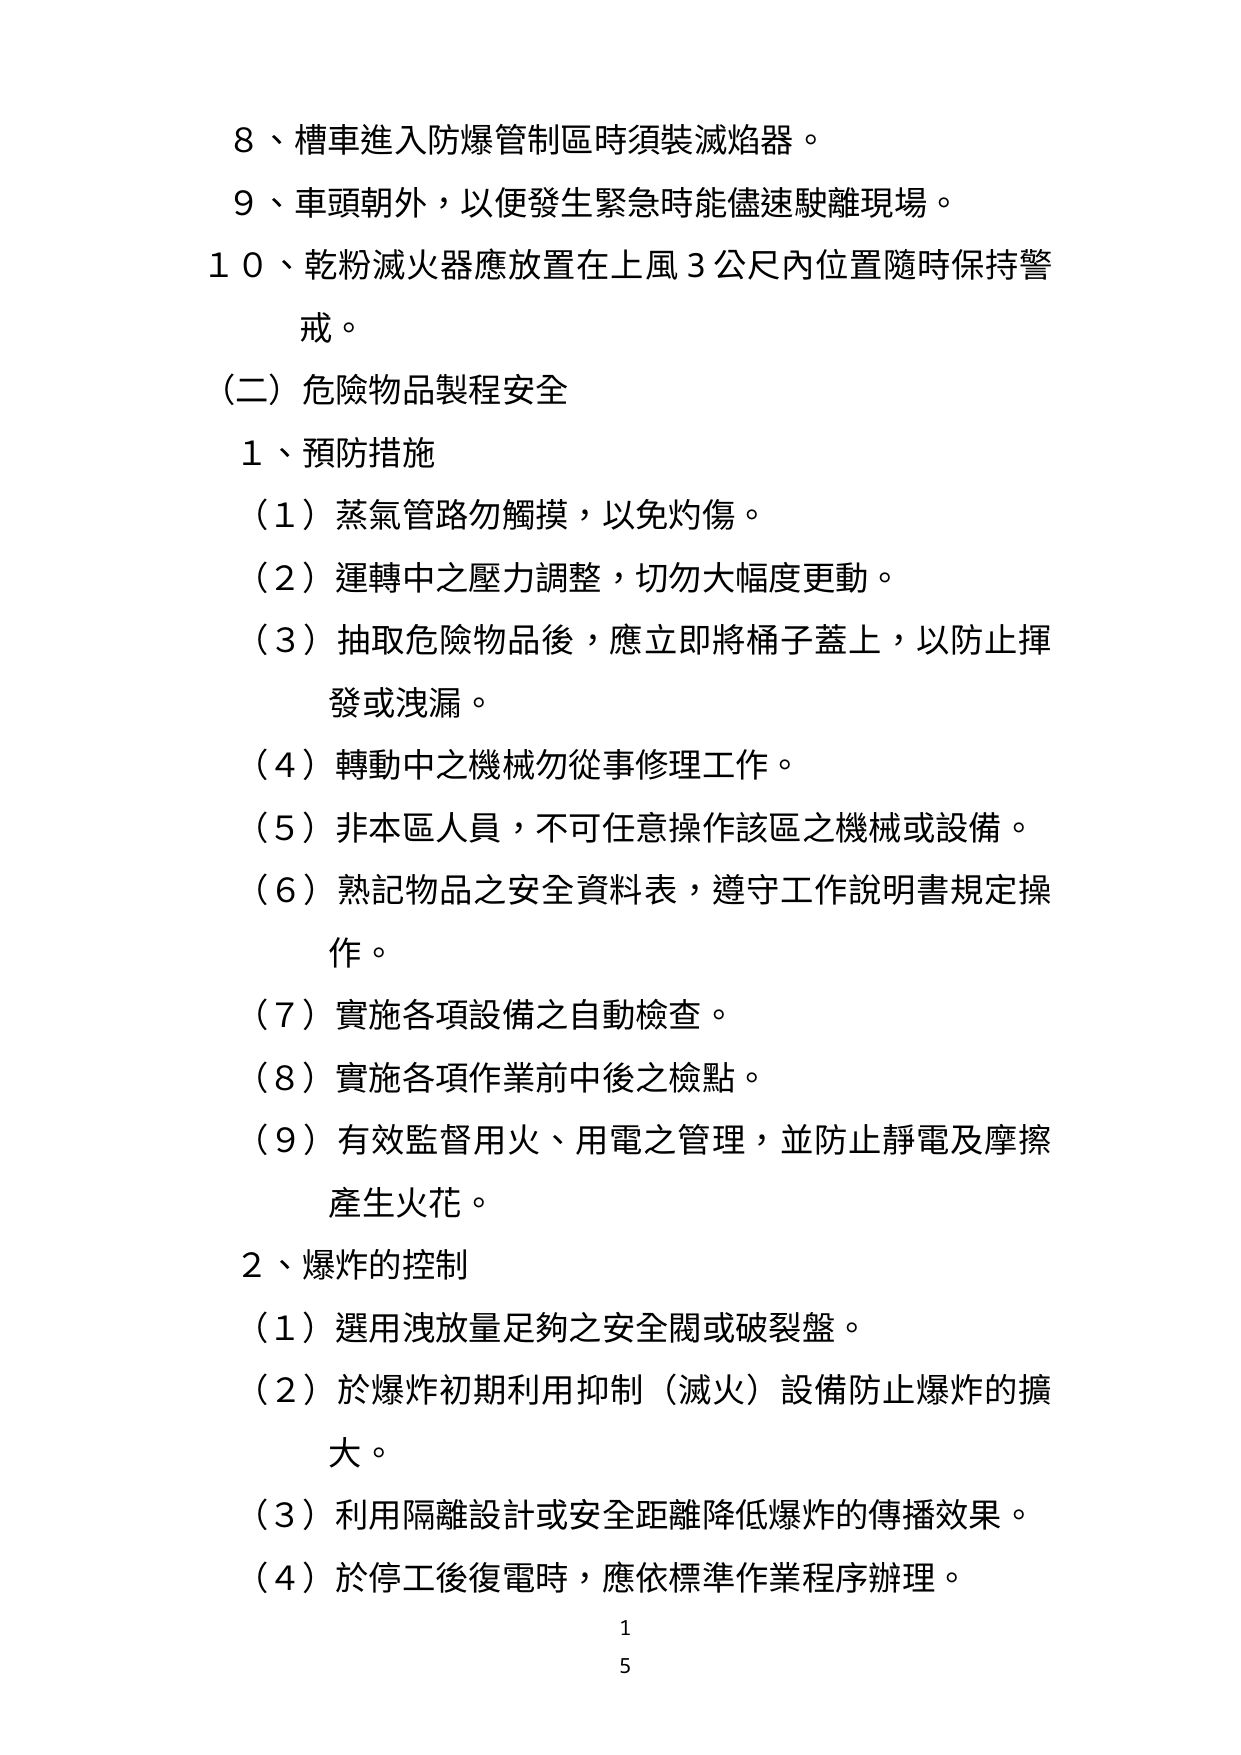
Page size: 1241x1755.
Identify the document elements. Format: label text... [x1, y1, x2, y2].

text １０、乾粉滅火器應放置在上風3公尺內位置隨時保持警戒。 [202, 221, 1053, 346]
text （１）蒸氣管路勿觸摸，以免灼傷。 [235, 471, 1053, 534]
text （２）運轉中之壓力調整，切勿大幅度更動。 [235, 534, 1053, 596]
text （６）熟記物品之安全資料表，遵守工作說明書規定操作。 [235, 846, 1053, 971]
text （二）危險物品製程安全 [202, 346, 1053, 409]
text （８）實施各項作業前中後之檢點。 [235, 1034, 1053, 1096]
text （５）非本區人員，不可任意操作該區之機械或設備。 [235, 784, 1053, 846]
text （２）於爆炸初期利用抑制（滅火）設備防止爆炸的擴大。 [235, 1346, 1053, 1471]
text （９）有效監督用火、用電之管理，並防止靜電及摩擦產生火花。 [235, 1096, 1053, 1221]
text （４）於停工後復電時，應依標準作業程序辦理。 [235, 1534, 1053, 1596]
text ９、車頭朝外，以便發生緊急時能儘速駛離現場。 [187, 159, 1053, 221]
text （３）抽取危險物品後，應立即將桶子蓋上，以防止揮發或洩漏。 [235, 596, 1053, 721]
text １、預防措施 [202, 409, 1053, 471]
text （３）利用隔離設計或安全距離降低爆炸的傳播效果。 [235, 1471, 1053, 1534]
text （１）選用洩放量足夠之安全閥或破裂盤。 [235, 1284, 1053, 1346]
text （７）實施各項設備之自動檢查。 [235, 971, 1053, 1034]
text ２、爆炸的控制 [202, 1221, 1053, 1284]
text （４）轉動中之機械勿從事修理工作。 [235, 721, 1053, 784]
text ８、槽車進入防爆管制區時須裝滅焰器。 [187, 96, 1053, 159]
